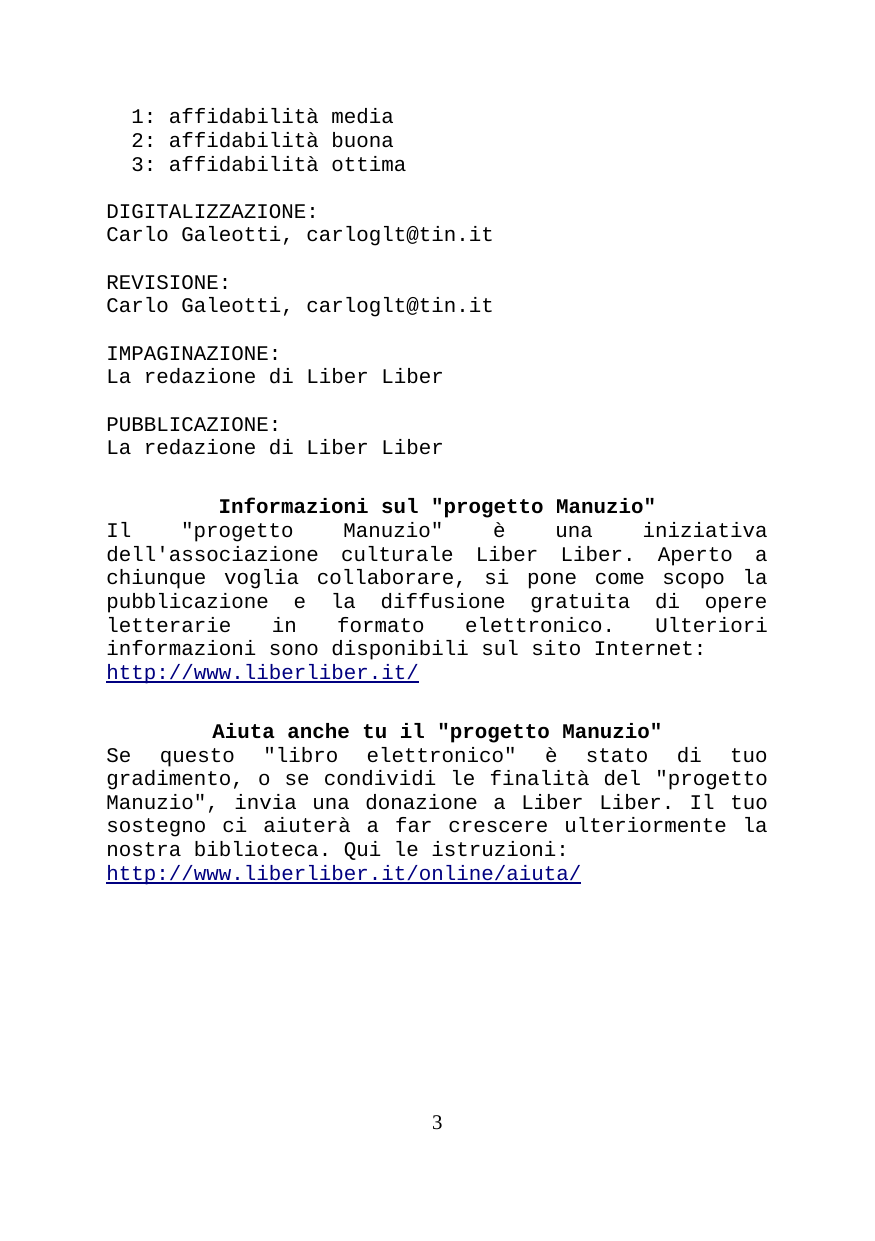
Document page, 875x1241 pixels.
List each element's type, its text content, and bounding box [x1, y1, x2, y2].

text Aiuta anche tu il "progetto Manuzio" [106, 721, 768, 744]
text 3: affidabilità ottima [106, 153, 768, 177]
text La redazione di Liber Liber [106, 437, 768, 461]
text Se questo "libro elettronico" è stato di tuo gradimento, o se condividi le finalità del "progetto Manuzio", invia una donazione a Liber Liber. Il tuo sostegno ci aiuterà a far crescere ulteriormente la nostra biblioteca. Qui le istruzioni: [106, 744, 768, 863]
text http://www.liberliber.it/ [106, 662, 768, 686]
text La redazione di Liber Liber [106, 366, 768, 390]
text http://www.liberliber.it/online/aiuta/ [106, 863, 768, 886]
text REVISIONE: [106, 272, 768, 295]
text IMPAGINAZIONE: [106, 343, 768, 366]
text Informazioni sul "progetto Manuzio" [106, 496, 768, 520]
text 1: affidabilità media [106, 106, 768, 130]
text DIGITALIZZAZIONE: [106, 201, 768, 224]
text Il "progetto Manuzio" è una iniziativa dell'associazione culturale Liber Liber. Aperto a chiunque voglia collaborare, si pone come scopo la pubblicazione e la diffusione gratuita di opere letterarie in formato elettronico. Ulteriori informazioni sono disponibili sul sito Internet: [106, 520, 768, 662]
text Carlo Galeotti, carloglt@tin.it [106, 295, 768, 319]
text PUBBLICAZIONE: [106, 414, 768, 437]
text Carlo Galeotti, carloglt@tin.it [106, 224, 768, 248]
text 2: affidabilità buona [106, 130, 768, 153]
